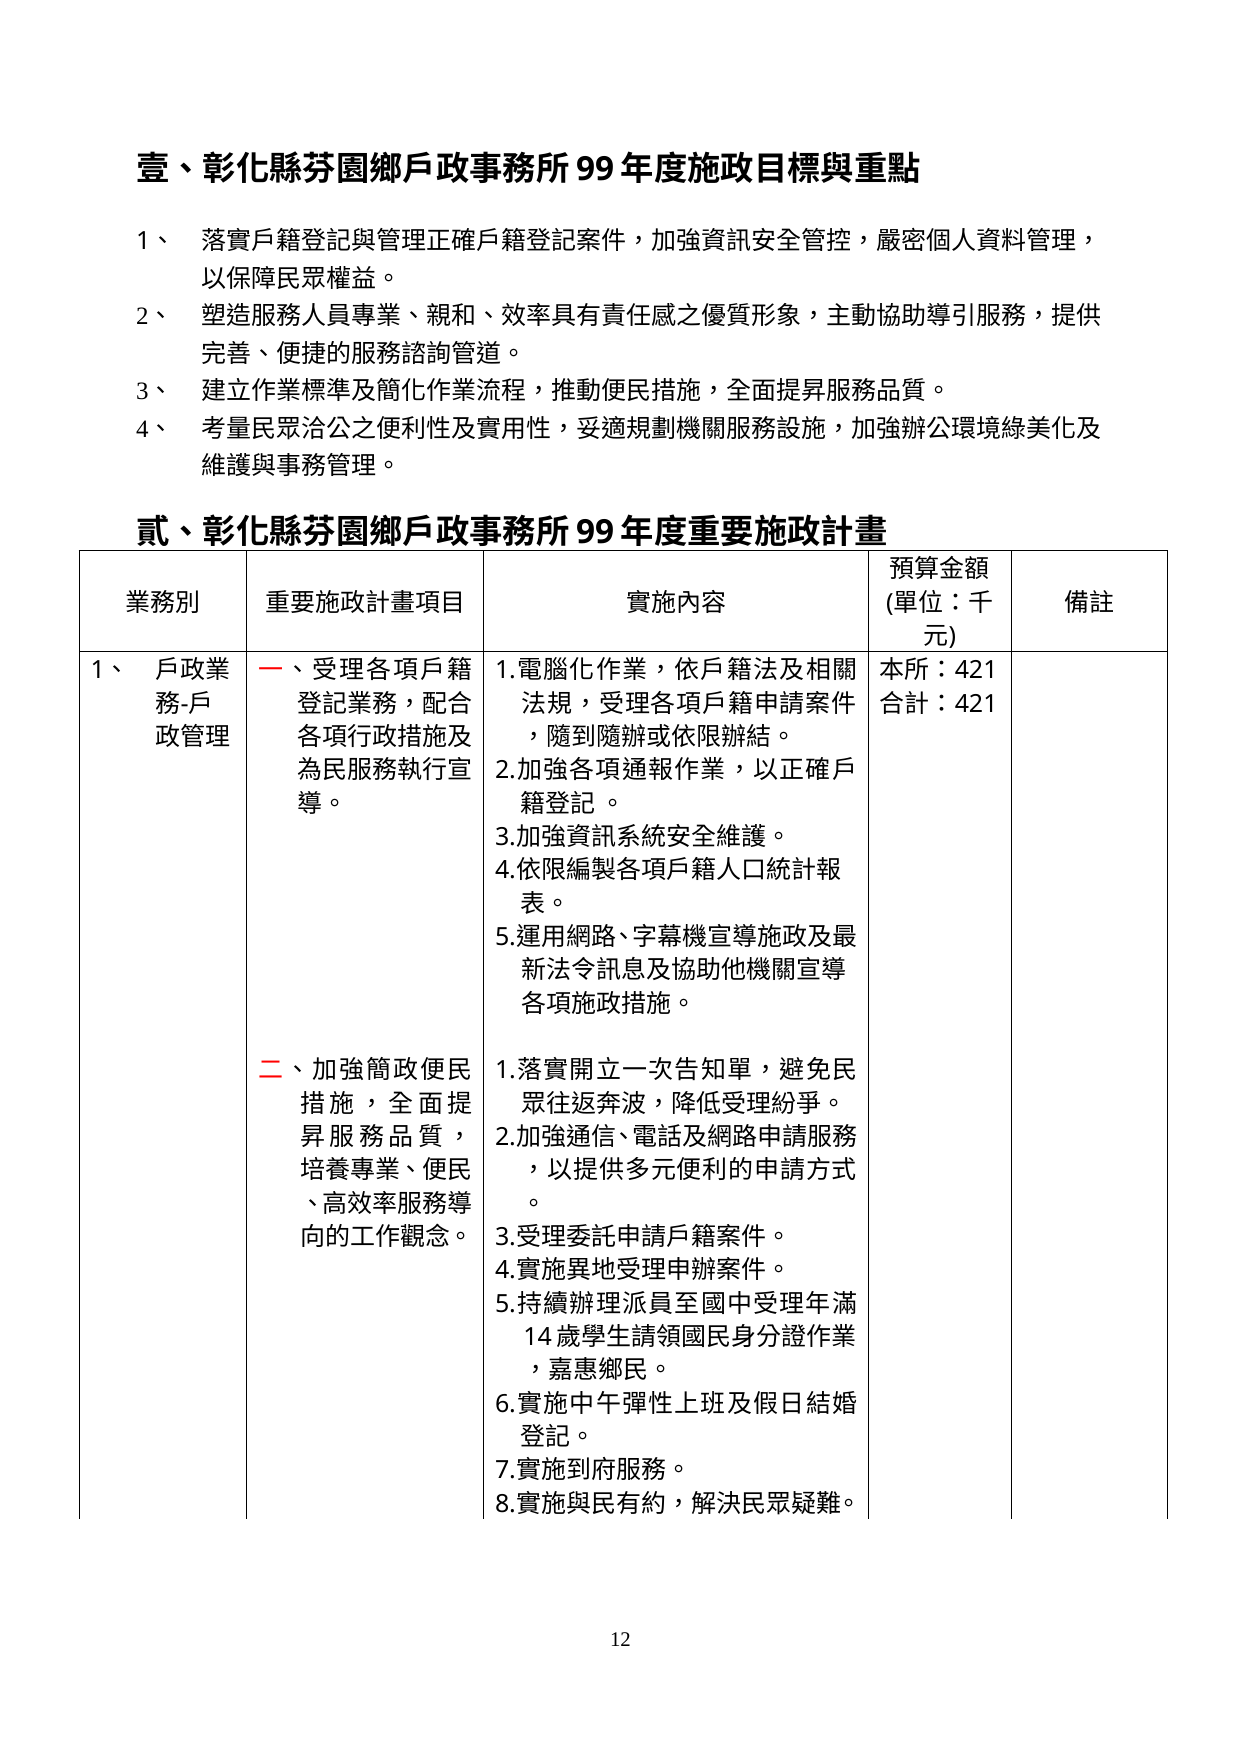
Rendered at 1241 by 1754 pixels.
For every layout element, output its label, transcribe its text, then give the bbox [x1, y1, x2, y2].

table_cell 一、受理各項戶籍登記業務，配合各項行政措施及為民服務執行宣導。 [247, 652, 483, 1052]
table_header 備註 [1012, 551, 1167, 651]
table_cell 1.落實開立一次告知單，避免民眾往返奔波，降低受理紛爭。 2.加強通信、電話及網路申請服務，以提供多元便利的申請方式。 3.受理委託申請戶籍案件。 4.實施異地受理申辦案件。 5.持續辦理派員至國中受理年滿14歲學生請領國民身分證作業，嘉惠鄉民。 6.實施中午彈性上班及假日結婚登記。 7.實施到府服務。 8.實施與民有約，解決民眾疑難。 [484, 1052, 868, 1519]
table_header 實施內容 [484, 551, 868, 651]
table_header 預算金額 (單位：千元) [869, 551, 1011, 651]
table_cell [869, 1052, 1011, 1519]
list 塑造服務人員專業、親和、效率具有責任感之優質形象，主動協助導引服務，提供完善、便捷的服務諮詢管道。 [136, 295, 1104, 370]
table_header 業務別 [80, 551, 246, 651]
list 落實戶籍登記與管理正確戶籍登記案件，加強資訊安全管控，嚴密個人資料管理，以保障民眾權益。 [136, 220, 1104, 295]
table_cell [1012, 652, 1167, 1052]
table_cell 戶政業務-戶政管理 [80, 652, 246, 1052]
table_cell [1012, 1052, 1167, 1519]
table_cell 本所：421 合計：421 [869, 652, 1011, 1052]
text 壹、彰化縣芬園鄉戶政事務所99年度施政目標與重點 [136, 153, 1104, 187]
table_cell [80, 1052, 246, 1519]
list 建立作業標準及簡化作業流程，推動便民措施，全面提昇服務品質。 [136, 370, 1104, 407]
text 貳、彰化縣芬園鄉戶政事務所99年度重要施政計畫 [136, 517, 1104, 550]
table_header 重要施政計畫項目 [247, 551, 483, 651]
table_cell 1.電腦化作業，依戶籍法及相關法規，受理各項戶籍申請案件，隨到隨辦或依限辦結。 2.加強各項通報作業，以正確戶籍登記 。 3.加強資訊系統安全維護。 4.依限編製各項戶籍人口統計報表。 5.運用網路、字幕機宣導施政及最新法令訊息及協助他機關宣導各項施政措施。 [484, 652, 868, 1052]
list 考量民眾洽公之便利性及實用性，妥適規劃機關服務設施，加強辦公環境綠美化及維護與事務管理。 [136, 407, 1104, 482]
table_cell 二、加強簡政便民措施，全面提昇服務品質，培養專業、便民、高效率服務導向的工作觀念。 [247, 1052, 483, 1519]
